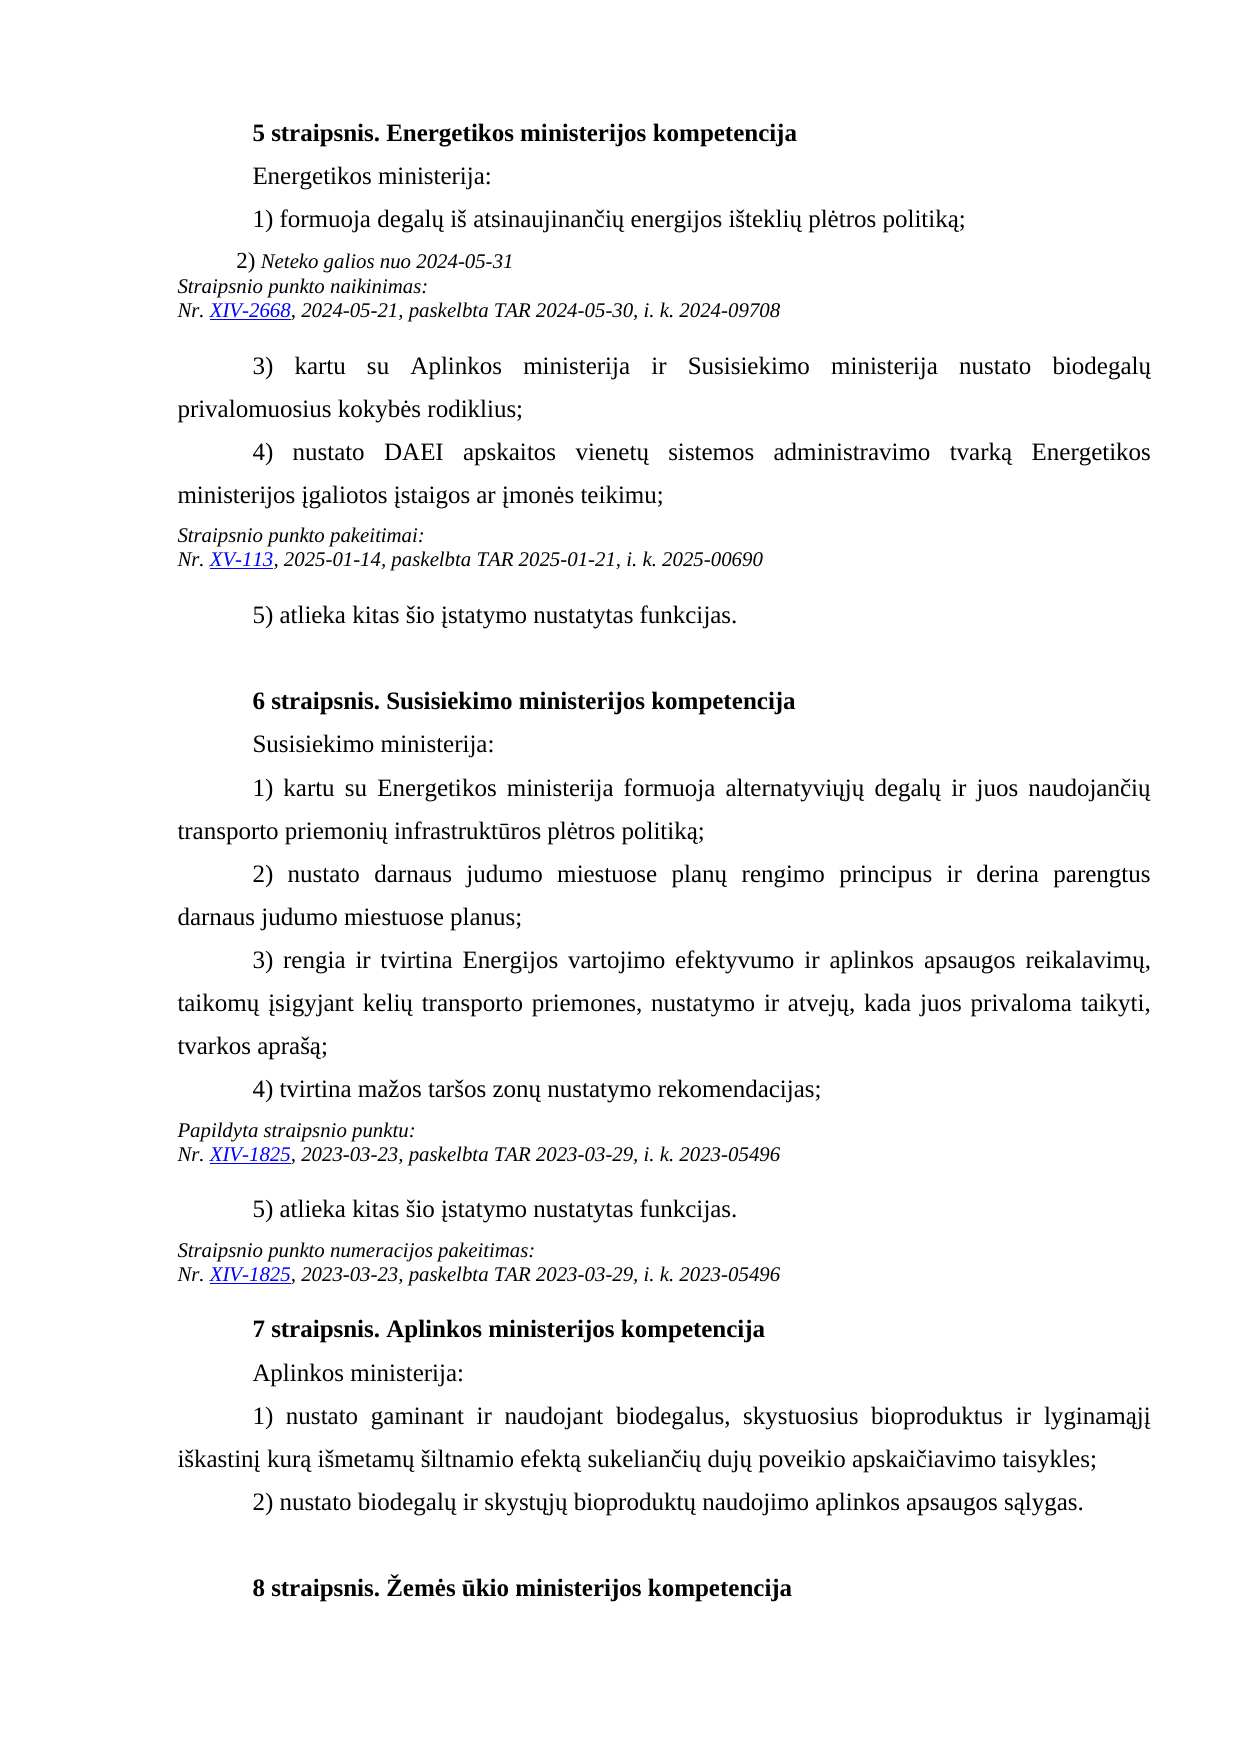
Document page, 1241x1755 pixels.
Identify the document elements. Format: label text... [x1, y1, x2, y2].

text 1) nustato gaminant ir naudojant biodegalus, skystuosius bioproduktus ir lyginamąjį iškastinį kurą išmetamų šiltnamio efektą sukeliančių dujų poveikio apskaičiavimo taisykles; [177, 1401, 1152, 1473]
text 8 straipsnis. Žemės ūkio ministerijos kompetencija [177, 1573, 1152, 1602]
text 2) nustato darnaus judumo miestuose planų rengimo principus ir derina parengtus darnaus judumo miestuose planus; [177, 859, 1152, 931]
text 4) tvirtina mažos taršos zonų nustatymo rekomendacijas; [177, 1074, 1152, 1103]
text Nr. XIV-1825, 2023-03-23, paskelbta TAR 2023-03-29, i. k. 2023-05496 [177, 1262, 1152, 1286]
text 2) Neteko galios nuo 2024-05-31 [177, 247, 1152, 274]
text 5) atlieka kitas šio įstatymo nustatytas funkcijas. [177, 1194, 1152, 1223]
text Straipsnio punkto pakeitimai: [177, 523, 1152, 547]
text 1) kartu su Energetikos ministerija formuoja alternatyviųjų degalų ir juos naudojančių transporto priemonių infrastruktūros plėtros politiką; [177, 773, 1152, 844]
text Nr. XV-113, 2025-01-14, paskelbta TAR 2025-01-21, i. k. 2025-00690 [177, 547, 1152, 571]
text 7 straipsnis. Aplinkos ministerijos kompetencija [177, 1314, 1152, 1343]
text Susisiekimo ministerija: [177, 729, 1152, 758]
text Nr. XIV-1825, 2023-03-23, paskelbta TAR 2023-03-29, i. k. 2023-05496 [177, 1142, 1152, 1166]
text Straipsnio punkto numeracijos pakeitimas: [177, 1238, 1152, 1262]
text Papildyta straipsnio punktu: [177, 1118, 1152, 1142]
text 6 straipsnis. Susisiekimo ministerijos kompetencija [177, 686, 1152, 715]
text 5 straipsnis. Energetikos ministerijos kompetencija [177, 118, 1152, 147]
text 5) atlieka kitas šio įstatymo nustatytas funkcijas. [177, 600, 1152, 629]
text Energetikos ministerija: [177, 161, 1152, 190]
text Straipsnio punkto naikinimas: [177, 274, 1152, 298]
text Aplinkos ministerija: [177, 1358, 1152, 1386]
text 4) nustato DAEI apskaitos vienetų sistemos administravimo tvarką Energetikos ministerijos įgaliotos įstaigos ar įmonės teikimu; [177, 437, 1152, 509]
text 3) kartu su Aplinkos ministerija ir Susisiekimo ministerija nustato biodegalų privalomuosius kokybės rodiklius; [177, 351, 1152, 423]
text 2) nustato biodegalų ir skystųjų bioproduktų naudojimo aplinkos apsaugos sąlygas. [177, 1487, 1152, 1516]
text 3) rengia ir tvirtina Energijos vartojimo efektyvumo ir aplinkos apsaugos reikalavimų, taikomų įsigyjant kelių transporto priemones, nustatymo ir atvejų, kada juos privaloma taikyti, tvarkos aprašą; [177, 945, 1152, 1060]
text Nr. XIV-2668, 2024-05-21, paskelbta TAR 2024-05-30, i. k. 2024-09708 [177, 298, 1152, 322]
text 1) formuoja degalų iš atsinaujinančių energijos išteklių plėtros politiką; [177, 204, 1152, 233]
